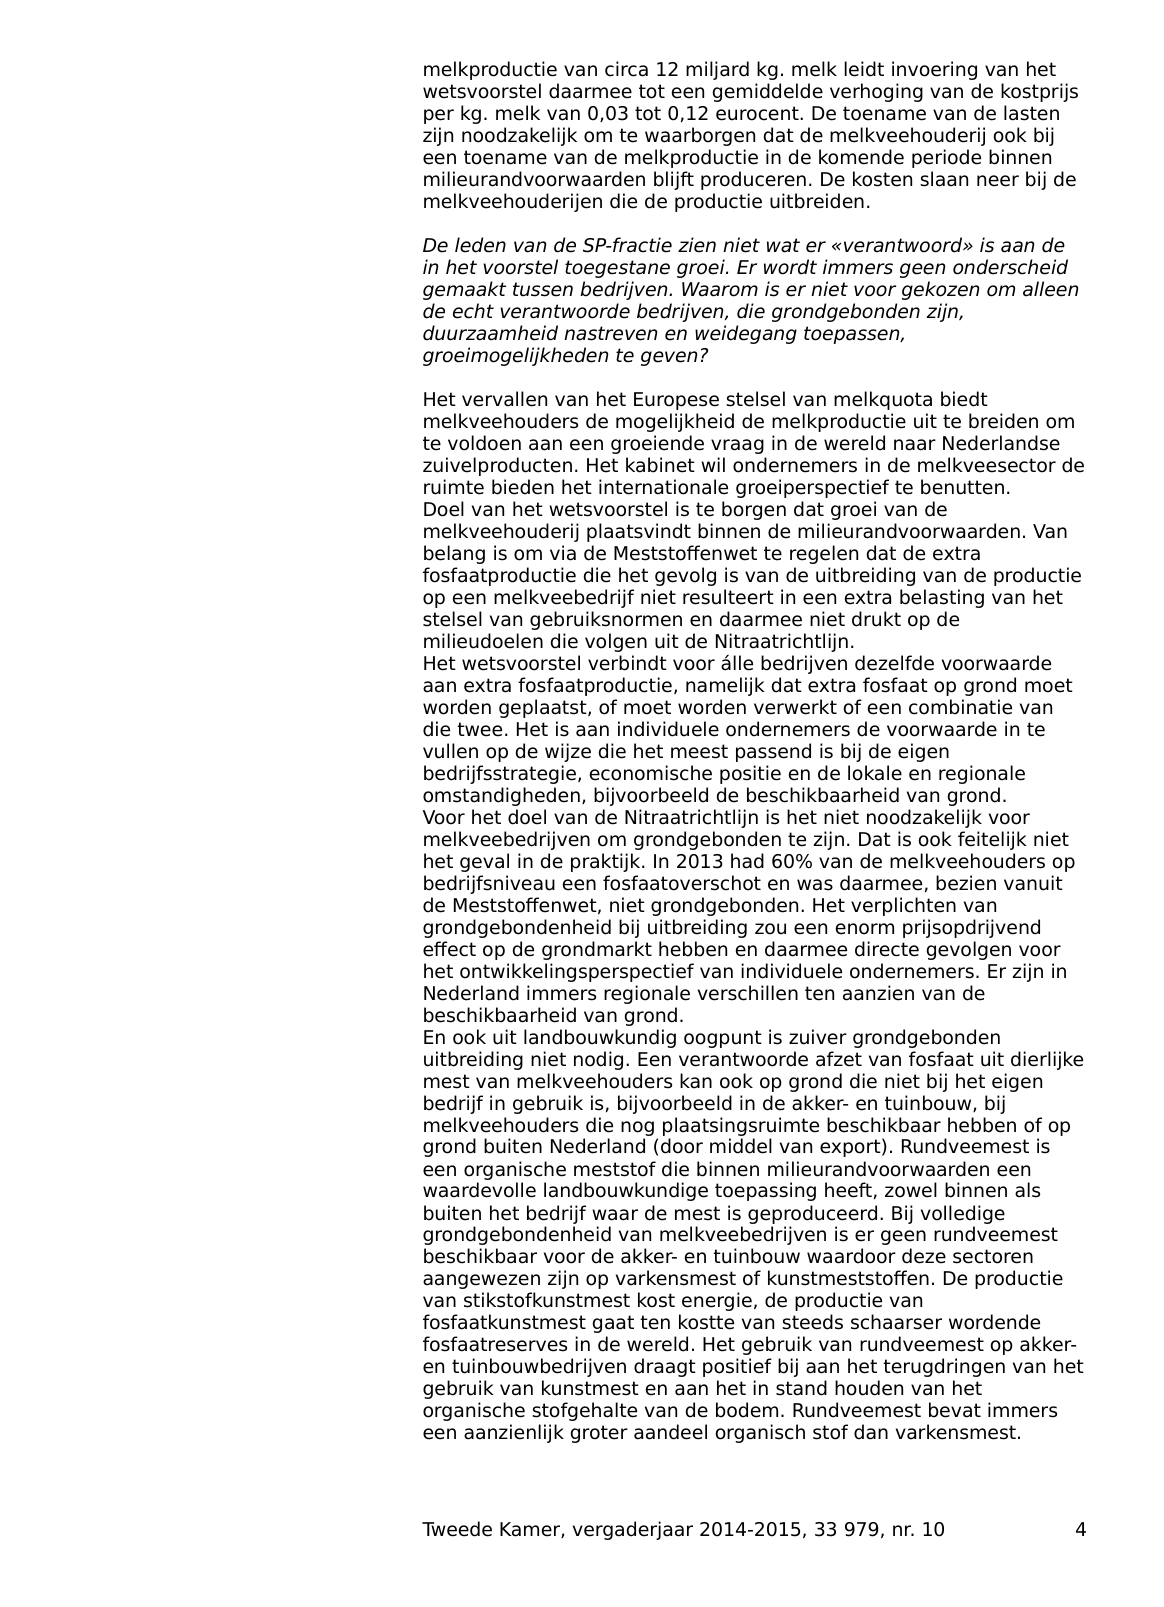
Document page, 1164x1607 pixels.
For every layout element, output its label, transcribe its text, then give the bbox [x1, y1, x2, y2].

text Doel van het wetsvoorstel is te borgen dat groei van de melkveehouderij plaatsvindt binnen de milieurandvoorwaarden. Van belang is om via de Meststoffenwet te regelen dat de extra fosfaatproductie die het gevolg is van de uitbreiding van de productie op een melkveebedrijf niet resulteert in een extra belasting van het stelsel van gebruiksnormen en daarmee niet drukt op de milieudoelen die volgen uit de Nitraatrichtlijn. [422, 499, 1087, 653]
text De leden van de SP-fractie zien niet wat er «verantwoord» is aan de in het voorstel toegestane groei. Er wordt immers geen onderscheid gemaakt tussen bedrijven. Waarom is er niet voor gekozen om alleen de echt verantwoorde bedrijven, die grondgebonden zijn, duurzaamheid nastreven en weidegang toepassen, groeimogelijkheden te geven? [422, 235, 1087, 367]
text Het vervallen van het Europese stelsel van melkquota biedt melkveehouders de mogelijkheid de melkproductie uit te breiden om te voldoen aan een groeiende vraag in de wereld naar Nederlandse zuivelproducten. Het kabinet wil ondernemers in de melkveesector de ruimte bieden het internationale groeiperspectief te benutten. [422, 389, 1087, 499]
text Het wetsvoorstel verbindt voor álle bedrijven dezelfde voorwaarde aan extra fosfaatproductie, namelijk dat extra fosfaat op grond moet worden geplaatst, of moet worden verwerkt of een combinatie van die twee. Het is aan individuele ondernemers de voorwaarde in te vullen op de wijze die het meest passend is bij de eigen bedrijfsstrategie, economische positie en de lokale en regionale omstandigheden, bijvoorbeeld de beschikbaarheid van grond. [422, 653, 1087, 807]
text Voor het doel van de Nitraatrichtlijn is het niet noodzakelijk voor melkveebedrijven om grondgebonden te zijn. Dat is ook feitelijk niet het geval in de praktijk. In 2013 had 60% van de melkveehouders op bedrijfsniveau een fosfaatoverschot en was daarmee, bezien vanuit de Meststoffenwet, niet grondgebonden. Het verplichten van grondgebondenheid bij uitbreiding zou een enorm prijsopdrijvend effect op de grondmarkt hebben en daarmee directe gevolgen voor het ontwikkelingsperspectief van individuele ondernemers. Er zijn in Nederland immers regionale verschillen ten aanzien van de beschikbaarheid van grond. [422, 807, 1087, 1027]
text En ook uit landbouwkundig oogpunt is zuiver grondgebonden uitbreiding niet nodig. Een verantwoorde afzet van fosfaat uit dierlijke mest van melkveehouders kan ook op grond die niet bij het eigen bedrijf in gebruik is, bijvoorbeeld in de akker- en tuinbouw, bij melkveehouders die nog plaatsingsruimte beschikbaar hebben of op grond buiten Nederland (door middel van export). Rundveemest is een organische meststof die binnen milieurandvoorwaarden een waardevolle landbouwkundige toepassing heeft, zowel binnen als buiten het bedrijf waar de mest is geproduceerd. Bij volledige grondgebondenheid van melkveebedrijven is er geen rundveemest beschikbaar voor de akker- en tuinbouw waardoor deze sectoren aangewezen zijn op varkensmest of kunstmeststoffen. De productie van stikstofkunstmest kost energie, de productie van fosfaatkunstmest gaat ten kostte van steeds schaarser wordende fosfaatreserves in de wereld. Het gebruik van rundveemest op akker- en tuinbouwbedrijven draagt positief bij aan het terugdringen van het gebruik van kunstmest en aan het in stand houden van het organische stofgehalte van de bodem. Rundveemest bevat immers een aanzienlijk groter aandeel organisch stof dan varkensmest. [422, 1027, 1087, 1444]
text melkproductie van circa 12 miljard kg. melk leidt invoering van het wetsvoorstel daarmee tot een gemiddelde verhoging van de kostprijs per kg. melk van 0,03 tot 0,12 eurocent. De toename van de lasten zijn noodzakelijk om te waarborgen dat de melkveehouderij ook bij een toename van de melkproductie in de komende periode binnen milieurandvoorwaarden blijft produceren. De kosten slaan neer bij de melkveehouderijen die de productie uitbreiden. [422, 59, 1087, 213]
